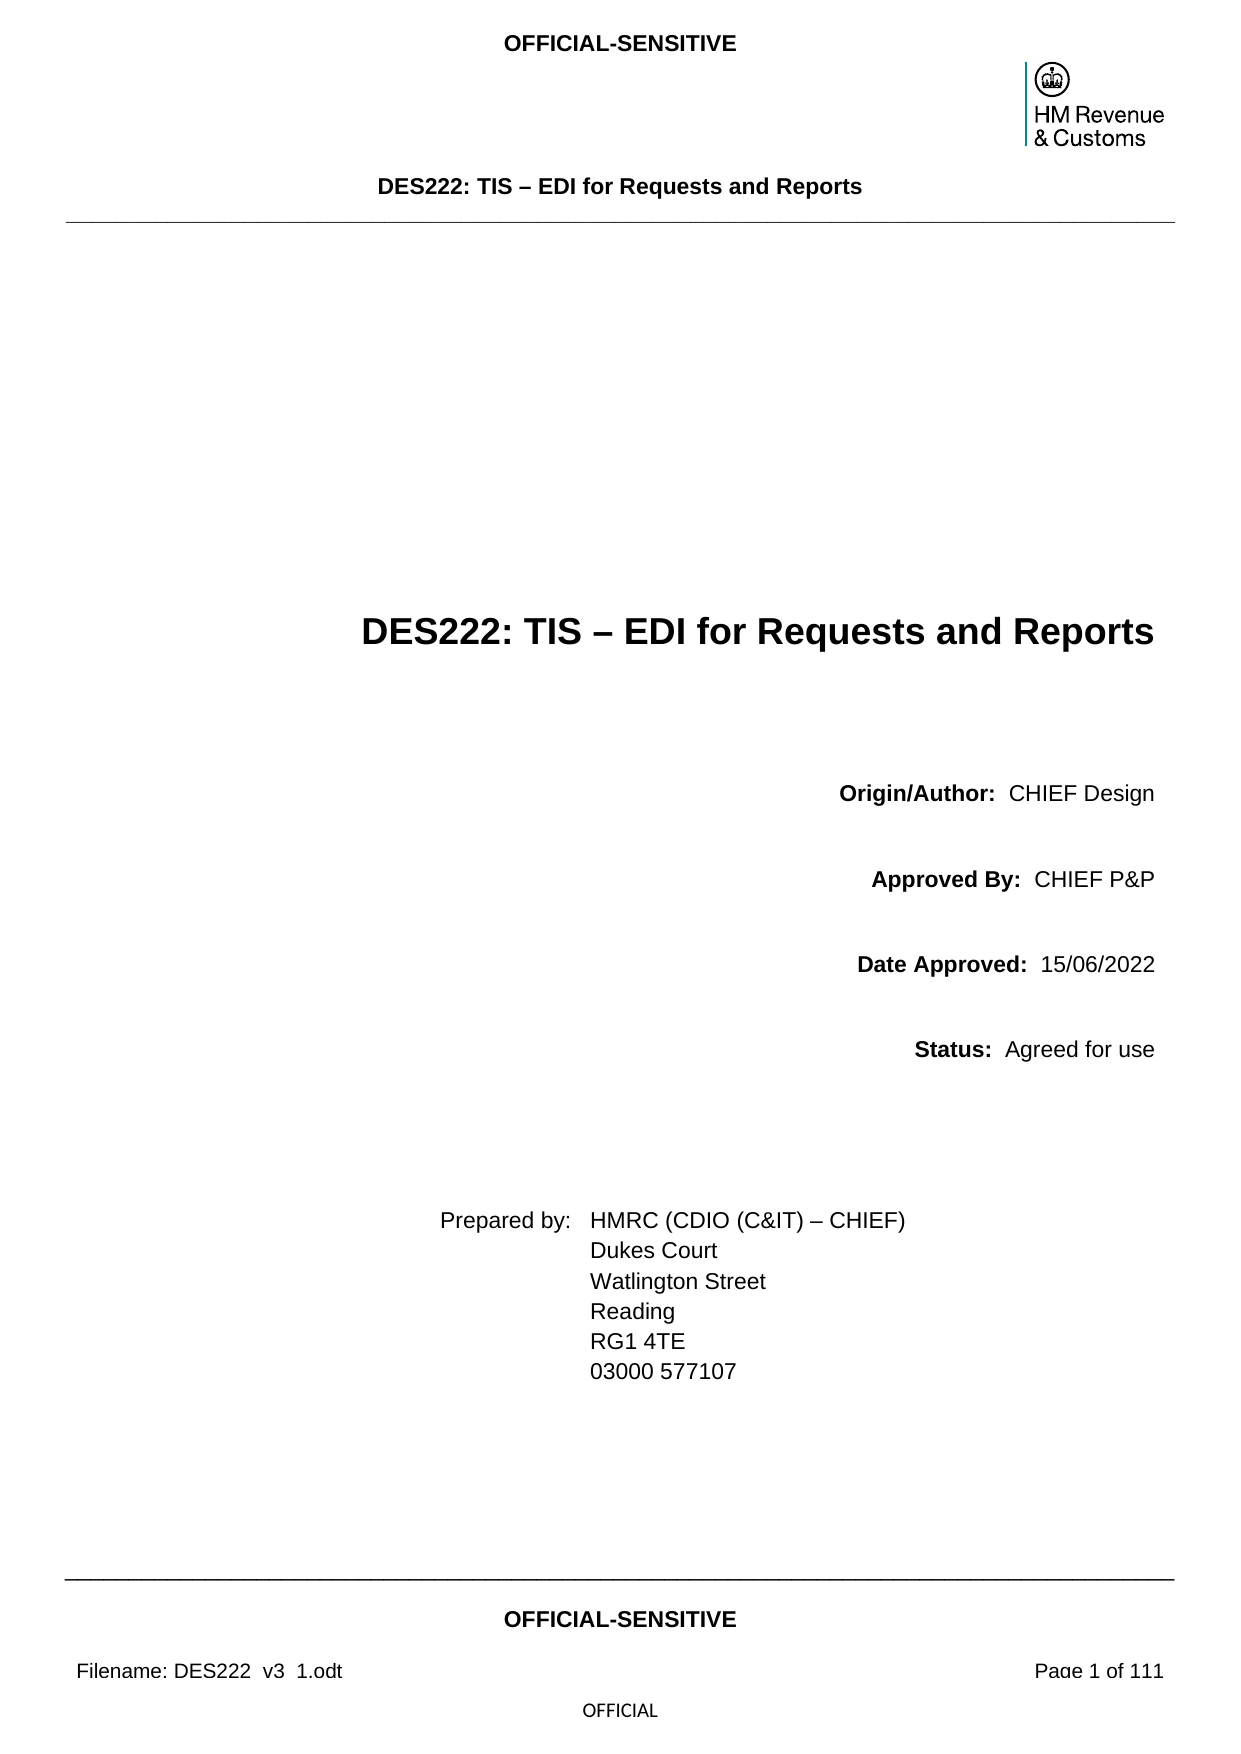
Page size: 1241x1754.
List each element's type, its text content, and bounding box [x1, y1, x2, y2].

text Dukes Court [515, 1237, 1175, 1264]
text 03000 577107 [515, 1358, 1175, 1385]
title DES222: TIS – EDI for Requests and Reports [154, 609, 1155, 652]
text RG1 4TE [515, 1328, 1175, 1354]
text Reading [515, 1298, 1175, 1324]
text Origin/Author: CHIEF Design [154, 780, 1155, 807]
text Status: Agreed for use [154, 1036, 1155, 1063]
text Watlington Street [515, 1268, 1175, 1294]
text Prepared by: HMRC (CDIO (C&IT) – CHIEF) [365, 1207, 1175, 1234]
text Date Approved: 15/06/2022 [154, 951, 1155, 977]
text Approved By: CHIEF P&P [154, 866, 1155, 892]
